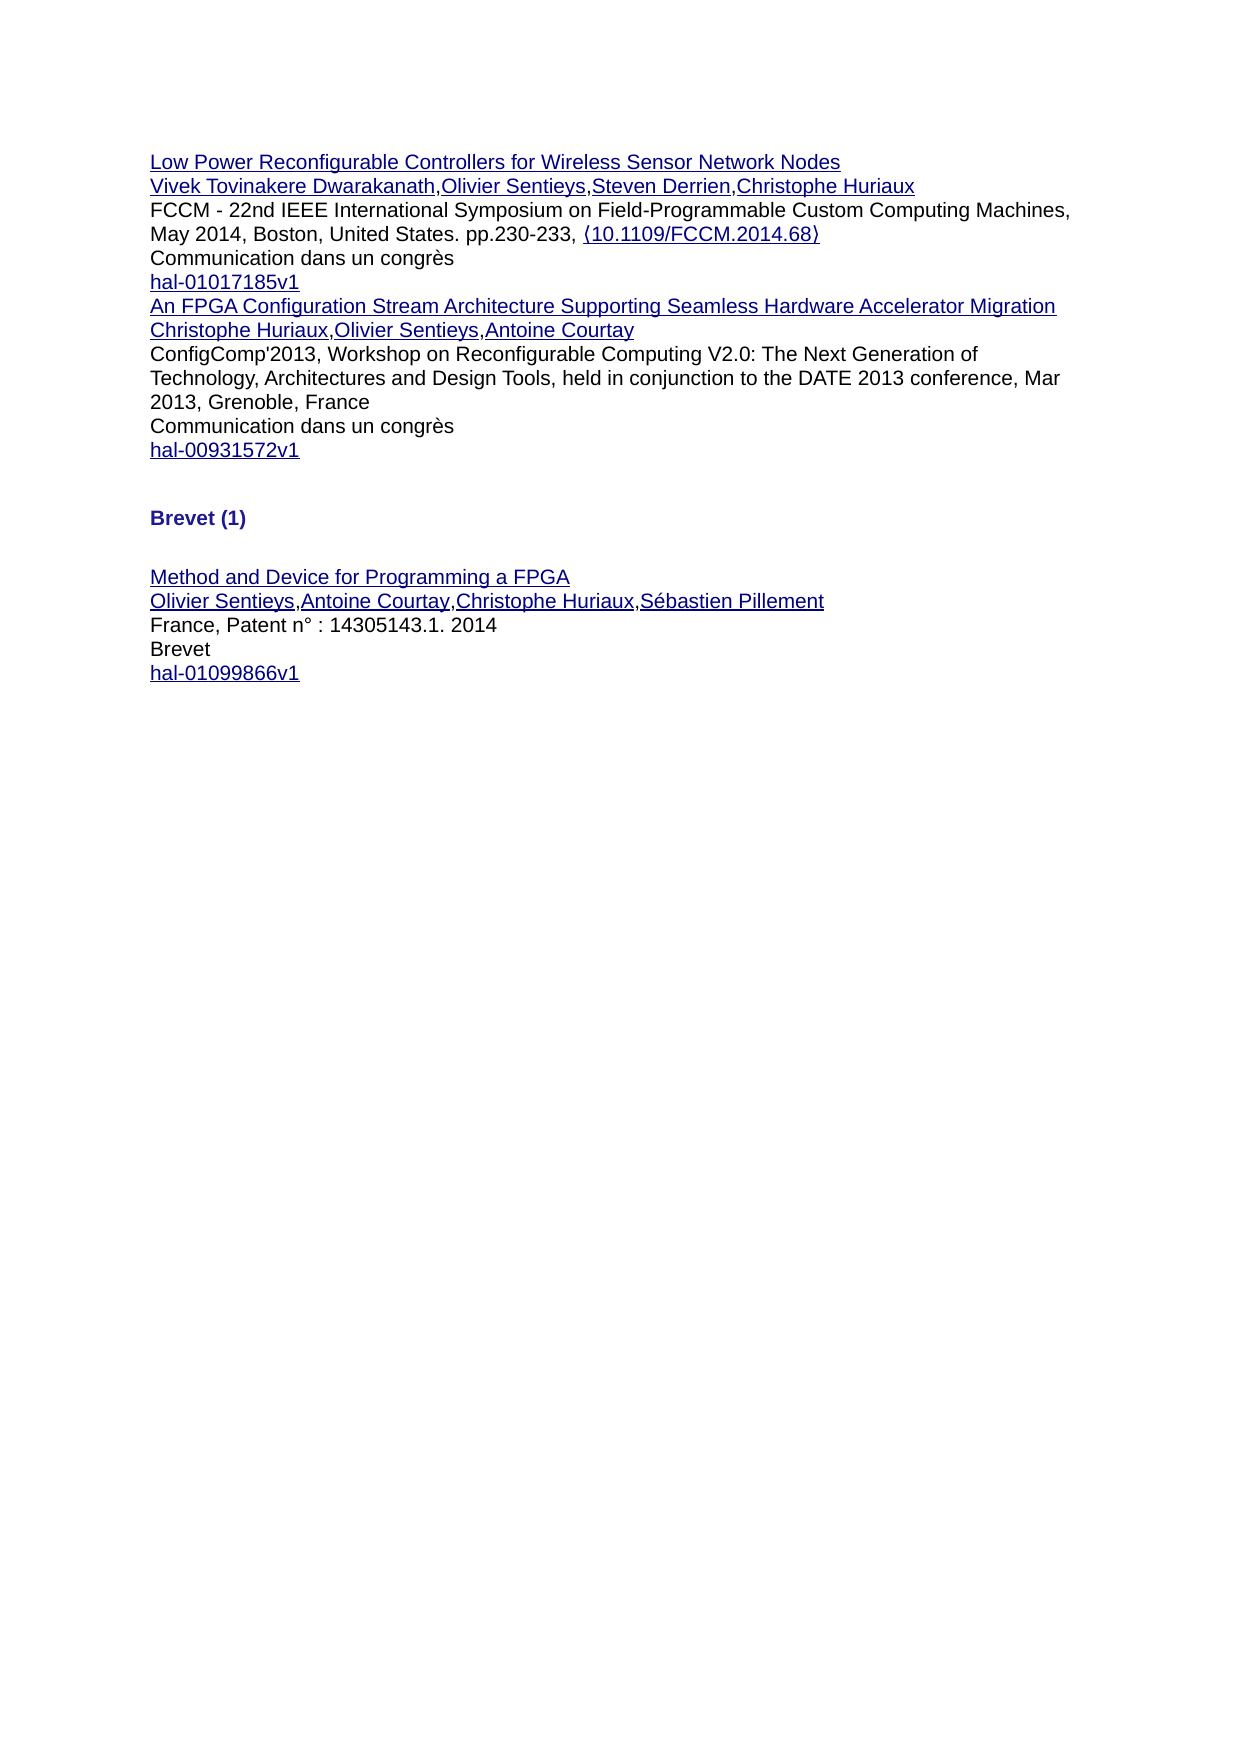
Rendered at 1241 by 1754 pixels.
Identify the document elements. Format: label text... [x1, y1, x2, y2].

table_cell Low Power Reconfigurable Controllers for Wireless Sensor Network Nodes Vivek Tovinakere Dwarakanath,Olivier Sentieys,Steven Derrien,Christophe Huriaux FCCM - 22nd IEEE International Symposium on Field-Programmable Custom Computing Machines, May 2014, Boston, United States. pp.230-233, ⟨10.1109/FCCM.2014.68⟩ Communication dans un congrès hal-01017185v1 [150, 150, 1090, 294]
subtitle Brevet (1) [150, 506, 1090, 530]
table_header Method and Device for Programming a FPGA Olivier Sentieys,Antoine Courtay,Christophe Huriaux,Sébastien Pillement France, Patent n° : 14305143.1. 2014 Brevet hal-01099866v1 [150, 565, 1090, 684]
table_cell An FPGA Configuration Stream Architecture Supporting Seamless Hardware Accelerator Migration Christophe Huriaux,Olivier Sentieys,Antoine Courtay ConfigComp'2013, Workshop on Reconfigurable Computing V2.0: The Next Generation of Technology, Architectures and Design Tools, held in conjunction to the DATE 2013 conference, Mar 2013, Grenoble, France Communication dans un congrès hal-00931572v1 [150, 294, 1090, 461]
